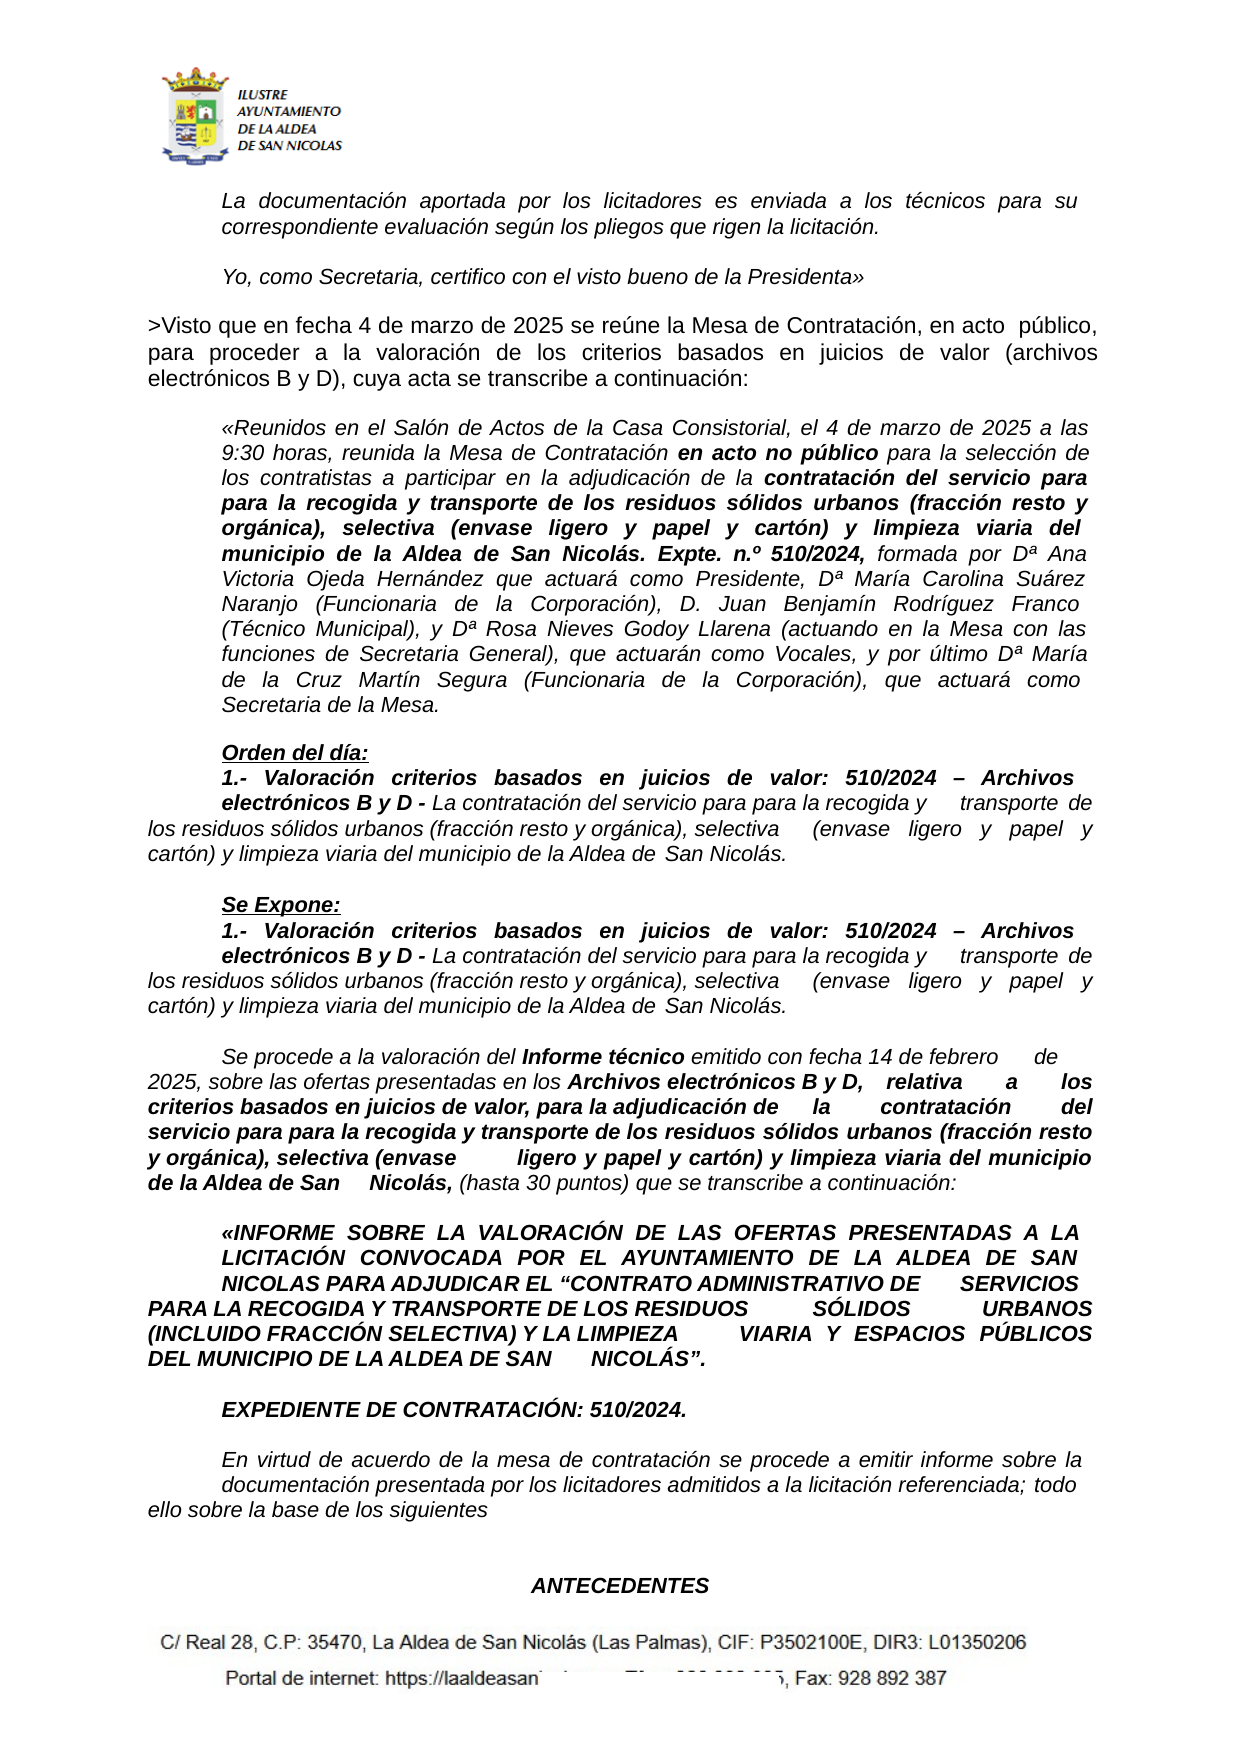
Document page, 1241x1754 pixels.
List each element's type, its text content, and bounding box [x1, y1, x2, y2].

text EXPEDIENTE DE CONTRATACIÓN: 510/2024. [148, 1396, 1093, 1422]
text >Visto que en fecha 4 de marzo de 2025 se reúne la Mesa de Contratación, en acto público, para proceder a la valoración de los criterios basados en juicios de valor (archivos electrónicos B y D), cuya acta se transcribe a continuación: [148, 312, 1098, 391]
picture [148, 1626, 1034, 1694]
text 1.- Valoración criterios basados en juicios de valor: 510/2024 – Archivos electrónicos B y D - La contratación del servicio para para la recogida y transporte de los residuos sólidos urbanos (fracción resto y orgánica), selectiva (envase ligero y papel y cartón) y limpieza viaria del municipio de la Aldea de San Nicolás. [148, 917, 1093, 1018]
text «INFORME SOBRE LA VALORACIÓN DE LAS OFERTAS PRESENTADAS A LA LICITACIÓN CONVOCADA POR EL AYUNTAMIENTO DE LA ALDEA DE SAN NICOLAS PARA ADJUDICAR EL “CONTRATO ADMINISTRATIVO DE SERVICIOS PARA LA RECOGIDA Y TRANSPORTE DE LOS RESIDUOS SÓLIDOS URBANOS (INCLUIDO FRACCIÓN SELECTIVA) Y LA LIMPIEZA VIARIA Y ESPACIOS PÚBLICOS DEL MUNICIPIO DE LA ALDEA DE SAN NICOLÁS”. [148, 1220, 1093, 1371]
text Orden del día: [148, 740, 1093, 765]
picture [148, 59, 358, 173]
text La documentación aportada por los licitadores es enviada a los técnicos para su correspondiente evaluación según los pliegos que rigen la licitación. [148, 188, 1093, 239]
text 1.- Valoración criterios basados en juicios de valor: 510/2024 – Archivos electrónicos B y D - La contratación del servicio para para la recogida y transporte de los residuos sólidos urbanos (fracción resto y orgánica), selectiva (envase ligero y papel y cartón) y limpieza viaria del municipio de la Aldea de San Nicolás. [148, 765, 1093, 866]
text Se procede a la valoración del Informe técnico emitido con fecha 14 de febrero de 2025, sobre las ofertas presentadas en los Archivos electrónicos B y D, relativa a los criterios basados en juicios de valor, para la adjudicación de la contratación del servicio para para la recogida y transporte de los residuos sólidos urbanos (fracción resto y orgánica), selectiva (envase ligero y papel y cartón) y limpieza viaria del municipio de la Aldea de San Nicolás, (hasta 30 puntos) que se transcribe a continuación: [148, 1043, 1093, 1195]
text Yo, como Secretaria, certifico con el visto bueno de la Presidenta» [148, 264, 1098, 289]
text «Reunidos en el Salón de Actos de la Casa Consistorial, el 4 de marzo de 2025 a las 9:30 horas, reunida la Mesa de Contratación en acto no público para la selección de los contratistas a participar en la adjudicación de la contratación del servicio para para la recogida y transporte de los residuos sólidos urbanos (fracción resto y orgánica), selectiva (envase ligero y papel y cartón) y limpieza viaria del municipio de la Aldea de San Nicolás. Expte. n.º 510/2024, formada por Dª Ana Victoria Ojeda Hernández que actuará como Presidente, Dª María Carolina Suárez Naranjo (Funcionaria de la Corporación), D. Juan Benjamín Rodríguez Franco (Técnico Municipal), y Dª Rosa Nieves Godoy Llarena (actuando en la Mesa con las funciones de Secretaria General), que actuarán como Vocales, y por último Dª María de la Cruz Martín Segura (Funcionaria de la Corporación), que actuará como Secretaria de la Mesa. [148, 414, 1098, 717]
text En virtud de acuerdo de la mesa de contratación se procede a emitir informe sobre la documentación presentada por los licitadores admitidos a la licitación referenciada; todo ello sobre la base de los siguientes [148, 1447, 1093, 1522]
text Se Expone: [148, 892, 1093, 917]
text ANTECEDENTES [148, 1573, 1093, 1598]
